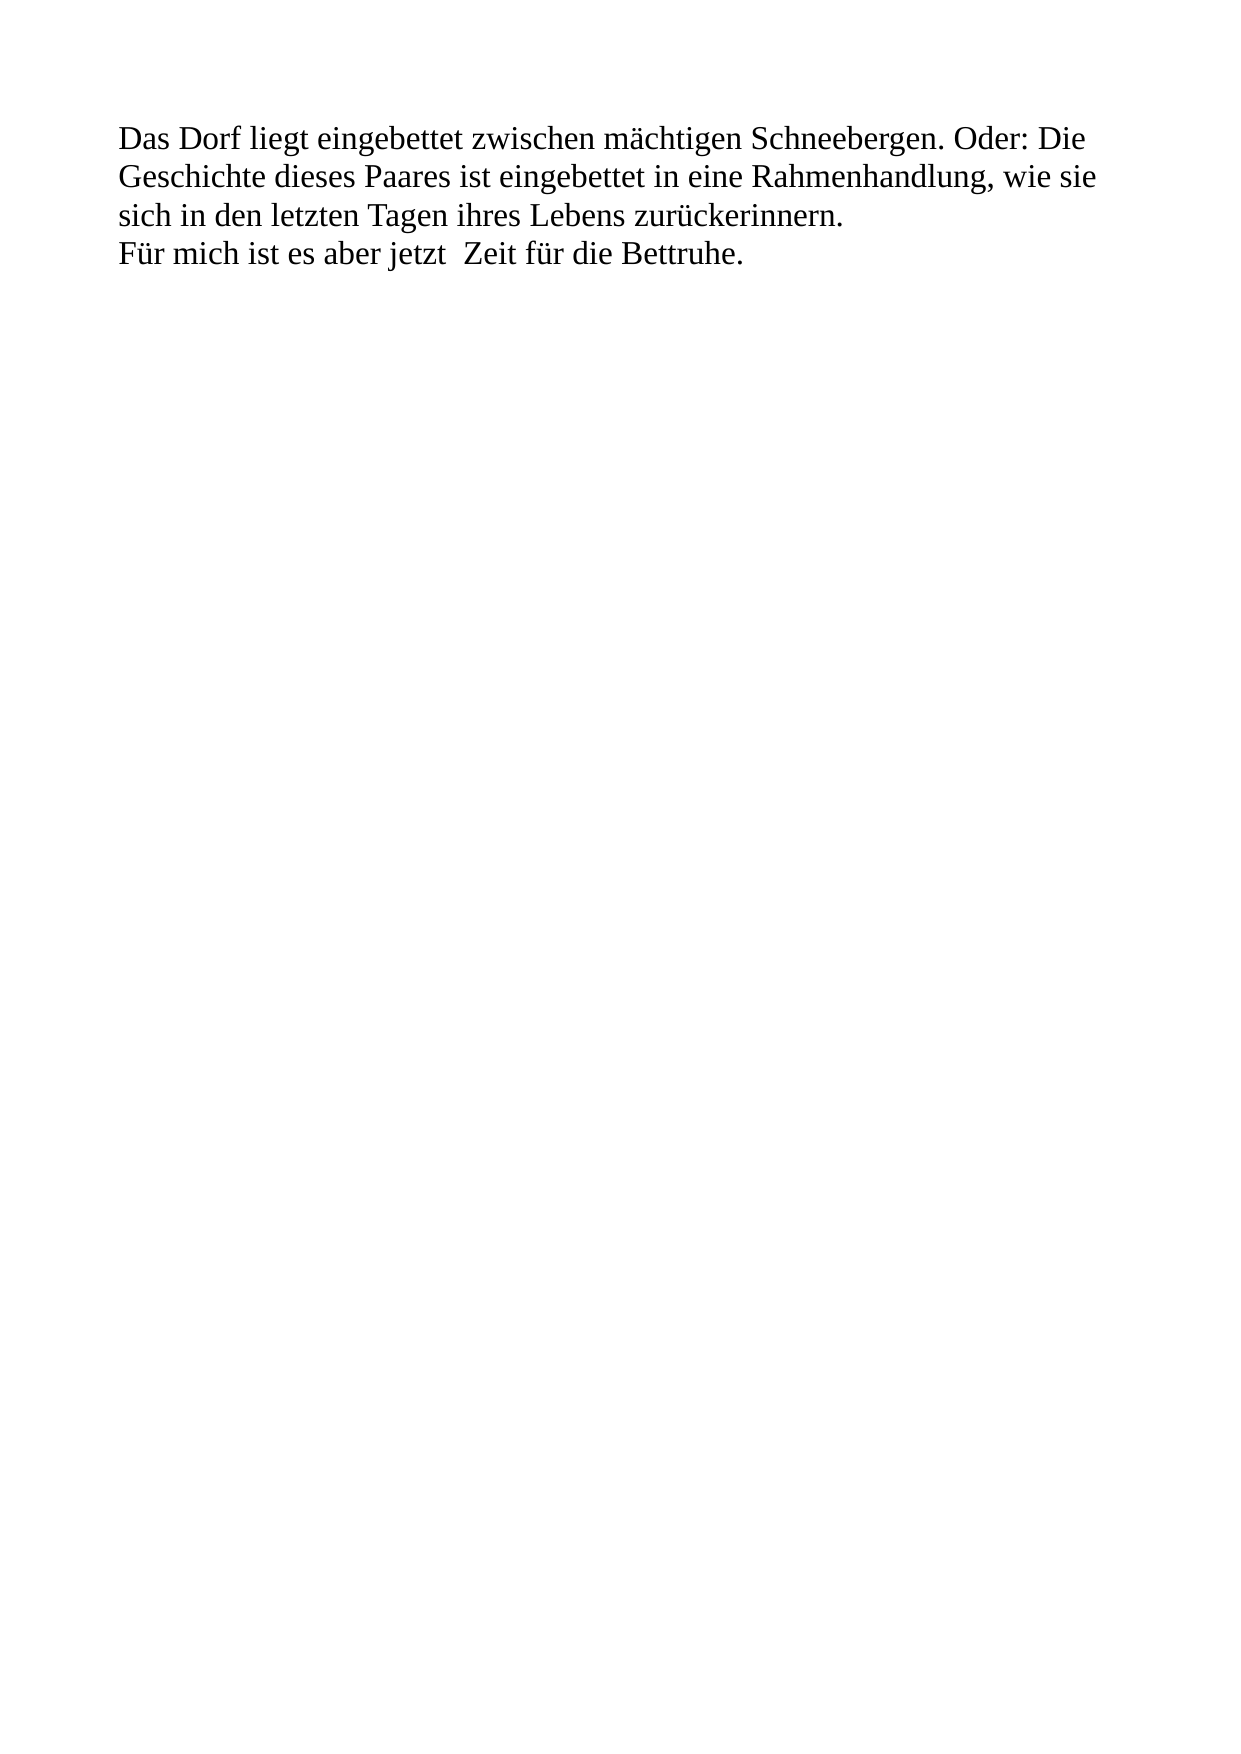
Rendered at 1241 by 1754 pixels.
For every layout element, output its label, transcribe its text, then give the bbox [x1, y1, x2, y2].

text Für mich ist es aber jetzt Zeit für die Bettruhe. [118, 233, 1122, 271]
text Das Dorf liegt eingebettet zwischen mächtigen Schneebergen. Oder: Die Geschichte dieses Paares ist eingebettet in eine Rahmenhandlung, wie sie sich in den letzten Tagen ihres Lebens zurückerinnern. [118, 118, 1122, 233]
